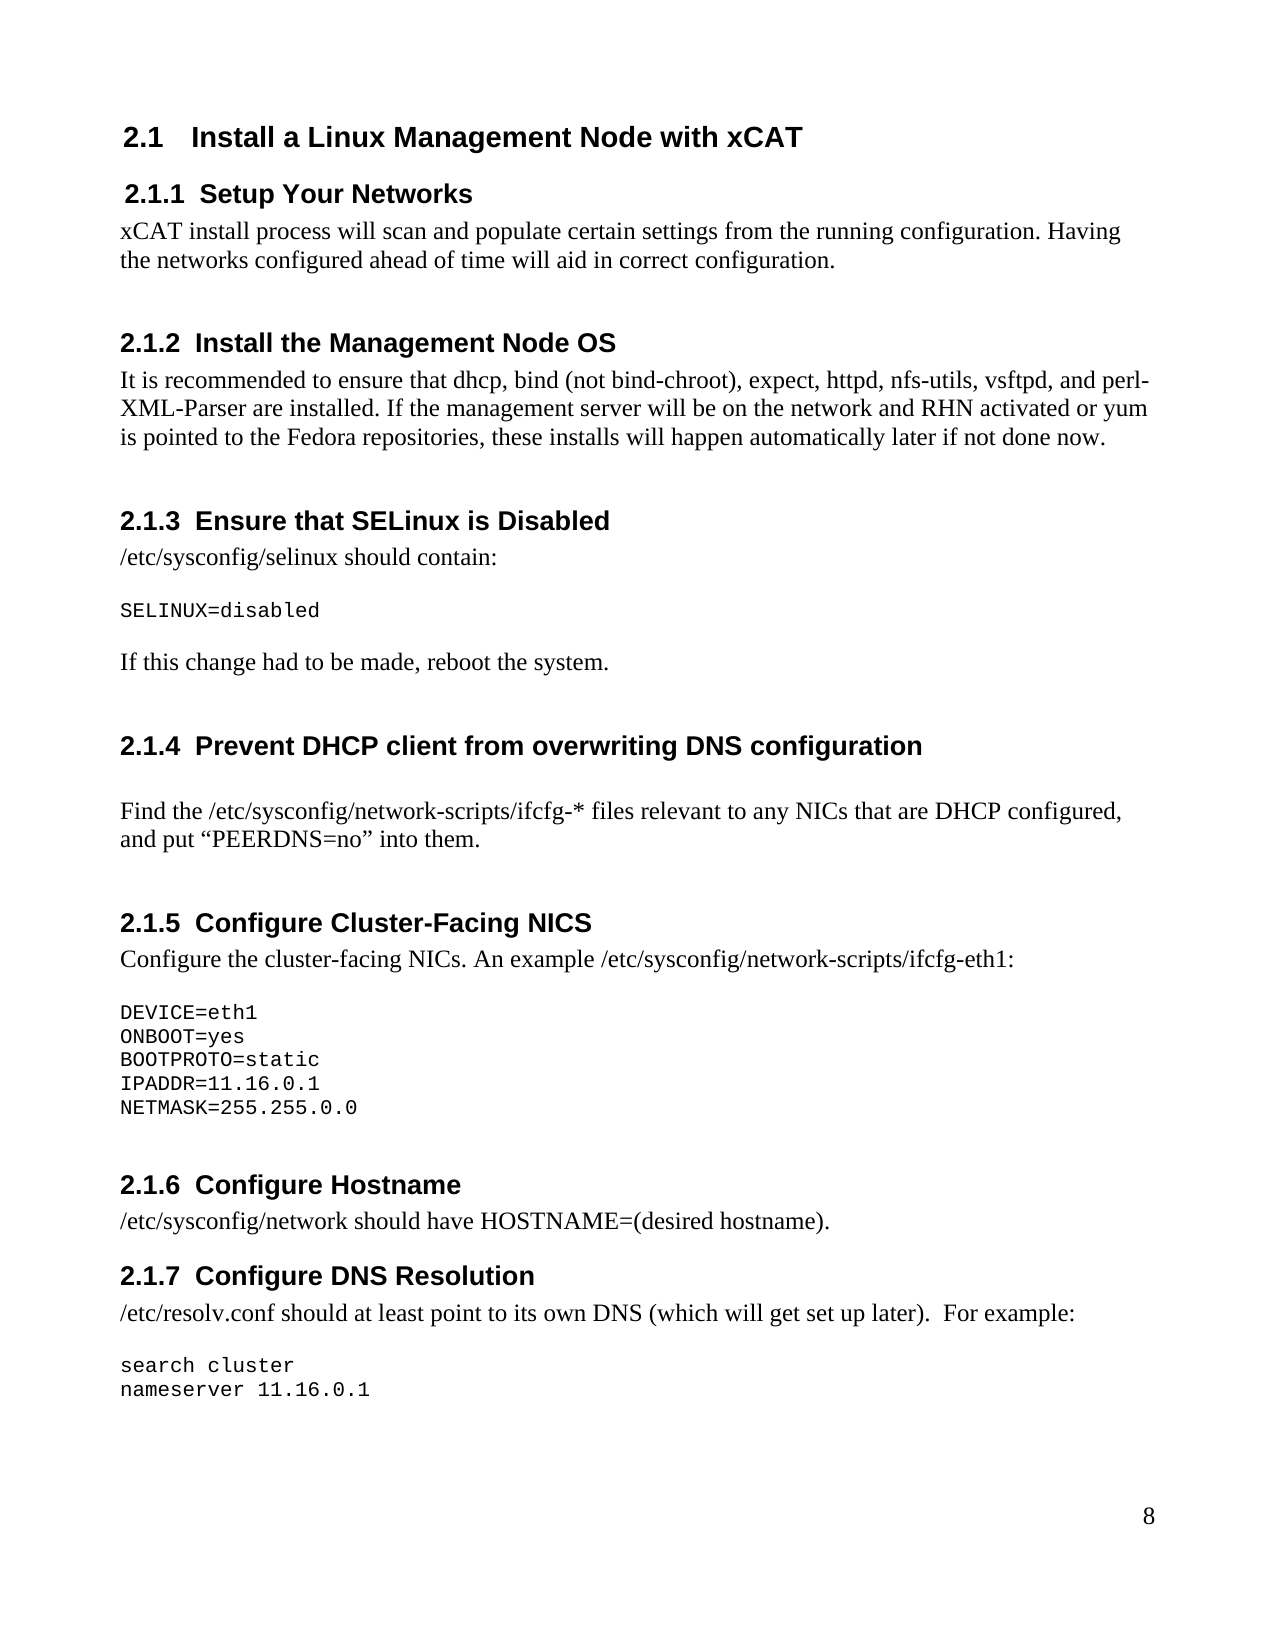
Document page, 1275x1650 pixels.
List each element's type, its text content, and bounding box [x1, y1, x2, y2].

text xCAT install process will scan and populate certain settings from the running configuration. Having the networks configured ahead of time will aid in correct configuration. [120, 216, 1155, 273]
text search cluster [120, 1355, 1155, 1379]
text Configure the cluster-facing NICs. An example /etc/sysconfig/network-scripts/ifcfg-eth1: [120, 944, 1155, 973]
text It is recommended to ensure that dhcp, bind (not bind-chroot), expect, httpd, nfs-utils, vsftpd, and perl-XML-Parser are installed. If the management server will be on the network and RHN activated or yum is pointed to the Fedora repositories, these installs will happen automatically later if not done now. [120, 365, 1155, 451]
text SELINUX=disabled [120, 600, 1155, 623]
subtitle Prevent DHCP client from overwriting DNS configuration [120, 729, 1155, 761]
text IPADDR=11.16.0.1 [120, 1073, 1155, 1097]
text DEVICE=eth1 [120, 1002, 1155, 1026]
subtitle Install a Linux Management Node with xCAT [123, 120, 1155, 153]
subtitle Ensure that SELinux is Disabled [120, 505, 1155, 536]
subtitle Configure DNS Resolution [120, 1260, 1155, 1291]
subtitle Install the Management Node OS [120, 327, 1155, 358]
subtitle Configure Cluster-Facing NICS [120, 907, 1155, 938]
subtitle Configure Hostname [120, 1169, 1155, 1200]
text /etc/sysconfig/network should have HOSTNAME=(desired hostname). [120, 1206, 1155, 1235]
text NETMASK=255.255.0.0 [120, 1097, 1155, 1120]
text ONBOOT=yes [120, 1026, 1155, 1049]
text nameserver 11.16.0.1 [120, 1379, 1155, 1402]
text BOOTPROTO=static [120, 1049, 1155, 1073]
text /etc/sysconfig/selinux should contain: [120, 542, 1155, 571]
text /etc/resolv.conf should at least point to its own DNS (which will get set up later). For example: [120, 1298, 1155, 1326]
text If this change had to be made, reboot the system. [120, 647, 1155, 676]
text Find the /etc/sysconfig/network-scripts/ifcfg-* files relevant to any NICs that are DHCP configured, and put “PEERDNS=no” into them. [120, 796, 1155, 853]
subtitle Setup Your Networks [124, 178, 1155, 210]
